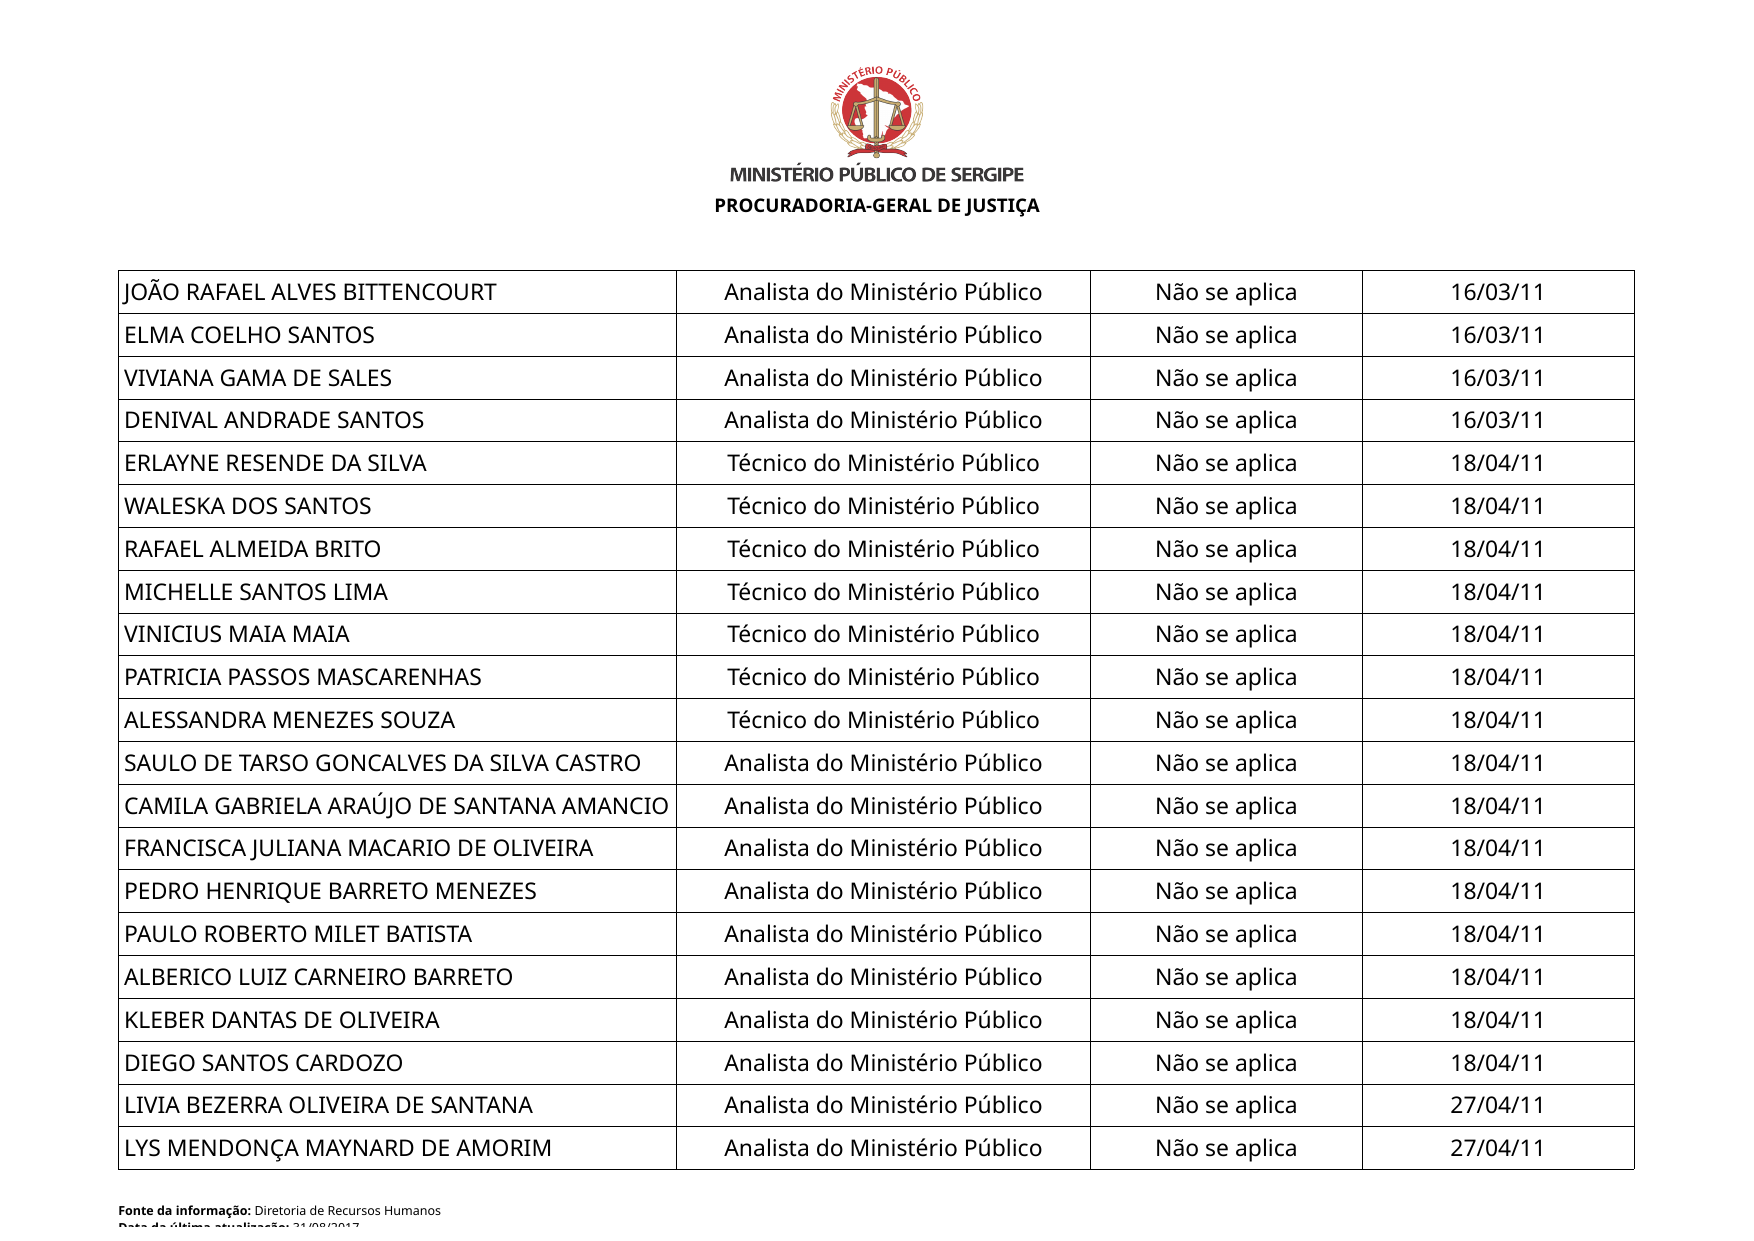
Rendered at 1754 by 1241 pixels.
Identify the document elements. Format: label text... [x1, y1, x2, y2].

table_cell Técnico do Ministério Público [677, 571, 1090, 612]
table_cell 18/04/11 [1363, 442, 1634, 484]
table_cell Não se aplica [1091, 571, 1362, 612]
table_cell 18/04/11 [1363, 913, 1634, 955]
table_cell Não se aplica [1091, 1085, 1362, 1126]
table_cell Analista do Ministério Público [677, 314, 1090, 356]
table_cell CAMILA GABRIELA ARAÚJO DE SANTANA AMANCIO [119, 785, 676, 827]
table_cell VINICIUS MAIA MAIA [119, 614, 676, 655]
table_cell 18/04/11 [1363, 1042, 1634, 1083]
table_cell Analista do Ministério Público [677, 785, 1090, 827]
picture [730, 66, 1024, 185]
table_cell 18/04/11 [1363, 785, 1634, 827]
table_cell LYS MENDONÇA MAYNARD DE AMORIM [119, 1127, 676, 1169]
table_cell ALBERICO LUIZ CARNEIRO BARRETO [119, 956, 676, 998]
table_cell Não se aplica [1091, 656, 1362, 698]
table_cell SAULO DE TARSO GONCALVES DA SILVA CASTRO [119, 742, 676, 784]
table_cell DIEGO SANTOS CARDOZO [119, 1042, 676, 1083]
table_cell Analista do Ministério Público [677, 1042, 1090, 1083]
table_cell 18/04/11 [1363, 870, 1634, 912]
table_cell Não se aplica [1091, 485, 1362, 527]
table_cell ALESSANDRA MENEZES SOUZA [119, 699, 676, 741]
table_cell ELMA COELHO SANTOS [119, 314, 676, 356]
table_cell Não se aplica [1091, 870, 1362, 912]
table_cell Técnico do Ministério Público [677, 699, 1090, 741]
table_cell 18/04/11 [1363, 999, 1634, 1041]
table_cell 27/04/11 [1363, 1085, 1634, 1126]
table_cell Não se aplica [1091, 742, 1362, 784]
table_cell LIVIA BEZERRA OLIVEIRA DE SANTANA [119, 1085, 676, 1126]
table_cell Técnico do Ministério Público [677, 442, 1090, 484]
table_cell VIVIANA GAMA DE SALES [119, 357, 676, 398]
table_cell 16/03/11 [1363, 400, 1634, 441]
table_cell 18/04/11 [1363, 699, 1634, 741]
table_cell FRANCISCA JULIANA MACARIO DE OLIVEIRA [119, 828, 676, 869]
table_cell Não se aplica [1091, 271, 1362, 313]
table_cell Técnico do Ministério Público [677, 656, 1090, 698]
table_cell PAULO ROBERTO MILET BATISTA [119, 913, 676, 955]
table_cell Analista do Ministério Público [677, 357, 1090, 398]
table_cell Não se aplica [1091, 999, 1362, 1041]
table_cell JOÃO RAFAEL ALVES BITTENCOURT [119, 271, 676, 313]
table_cell 18/04/11 [1363, 742, 1634, 784]
table_cell WALESKA DOS SANTOS [119, 485, 676, 527]
table_cell KLEBER DANTAS DE OLIVEIRA [119, 999, 676, 1041]
table_cell 18/04/11 [1363, 485, 1634, 527]
table_cell Não se aplica [1091, 400, 1362, 441]
table_cell 27/04/11 [1363, 1127, 1634, 1169]
table_cell Não se aplica [1091, 614, 1362, 655]
table_cell Não se aplica [1091, 314, 1362, 356]
table_cell Analista do Ministério Público [677, 1127, 1090, 1169]
table_cell Não se aplica [1091, 785, 1362, 827]
table_cell Não se aplica [1091, 357, 1362, 398]
table_cell ERLAYNE RESENDE DA SILVA [119, 442, 676, 484]
table_cell Analista do Ministério Público [677, 400, 1090, 441]
table_cell Não se aplica [1091, 528, 1362, 570]
table_cell Não se aplica [1091, 913, 1362, 955]
table_cell 16/03/11 [1363, 271, 1634, 313]
table_cell Não se aplica [1091, 1042, 1362, 1083]
table_cell Não se aplica [1091, 699, 1362, 741]
table_cell Não se aplica [1091, 828, 1362, 869]
table_cell MICHELLE SANTOS LIMA [119, 571, 676, 612]
table_cell Analista do Ministério Público [677, 956, 1090, 998]
table_cell 18/04/11 [1363, 828, 1634, 869]
table_cell Analista do Ministério Público [677, 828, 1090, 869]
table_cell Analista do Ministério Público [677, 1085, 1090, 1126]
table_cell Não se aplica [1091, 1127, 1362, 1169]
table_cell Analista do Ministério Público [677, 913, 1090, 955]
table_cell Não se aplica [1091, 956, 1362, 998]
table_cell Analista do Ministério Público [677, 999, 1090, 1041]
table_cell Técnico do Ministério Público [677, 528, 1090, 570]
table_cell 16/03/11 [1363, 314, 1634, 356]
table_cell RAFAEL ALMEIDA BRITO [119, 528, 676, 570]
table_cell 18/04/11 [1363, 571, 1634, 612]
table_cell 18/04/11 [1363, 956, 1634, 998]
table_cell Técnico do Ministério Público [677, 614, 1090, 655]
table_cell 18/04/11 [1363, 528, 1634, 570]
table_cell 16/03/11 [1363, 357, 1634, 398]
table_cell PEDRO HENRIQUE BARRETO MENEZES [119, 870, 676, 912]
table_cell 18/04/11 [1363, 614, 1634, 655]
table_cell DENIVAL ANDRADE SANTOS [119, 400, 676, 441]
table_cell Analista do Ministério Público [677, 870, 1090, 912]
table_cell PATRICIA PASSOS MASCARENHAS [119, 656, 676, 698]
table_cell 18/04/11 [1363, 656, 1634, 698]
table_cell Analista do Ministério Público [677, 271, 1090, 313]
table_cell Não se aplica [1091, 442, 1362, 484]
table_cell Técnico do Ministério Público [677, 485, 1090, 527]
table_cell Analista do Ministério Público [677, 742, 1090, 784]
